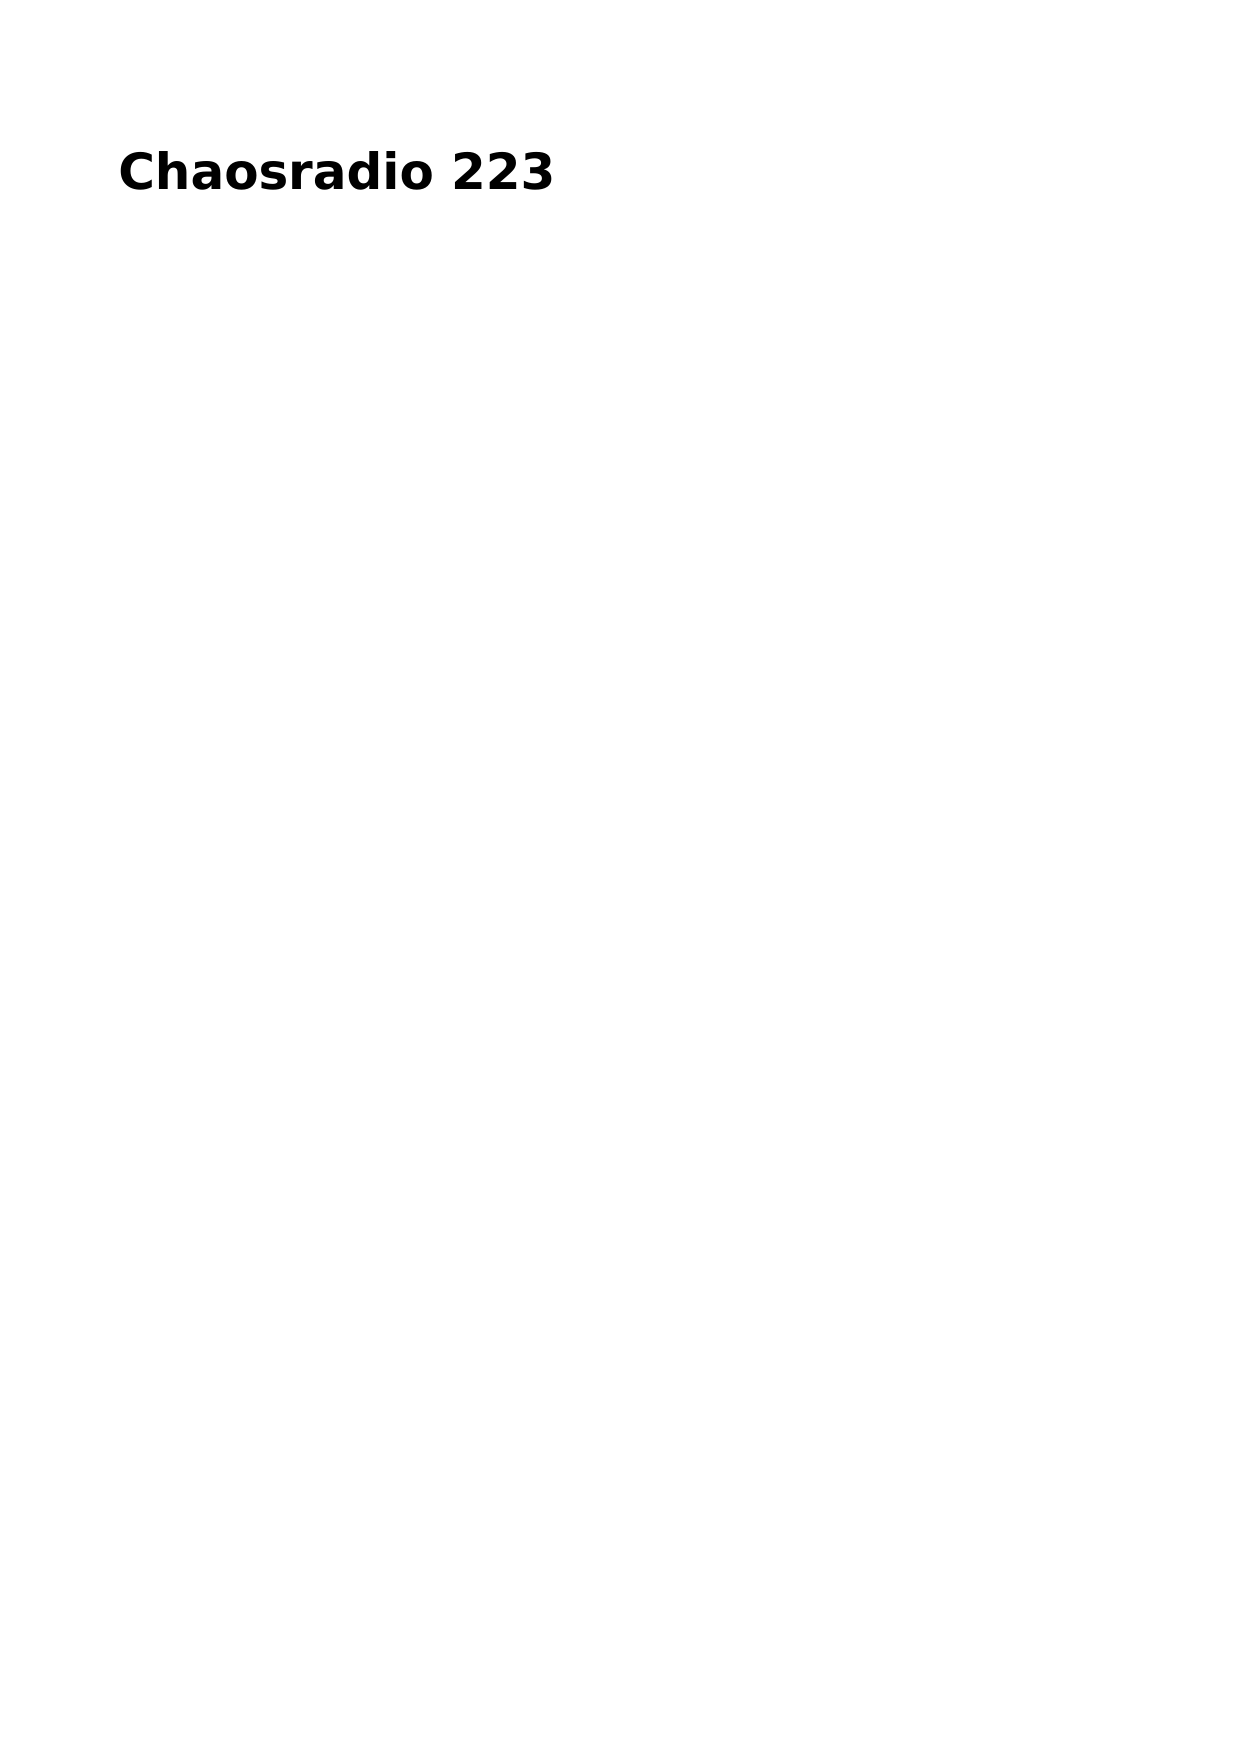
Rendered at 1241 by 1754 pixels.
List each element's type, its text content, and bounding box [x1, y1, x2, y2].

subtitle Chaosradio 223 [118, 143, 1122, 201]
